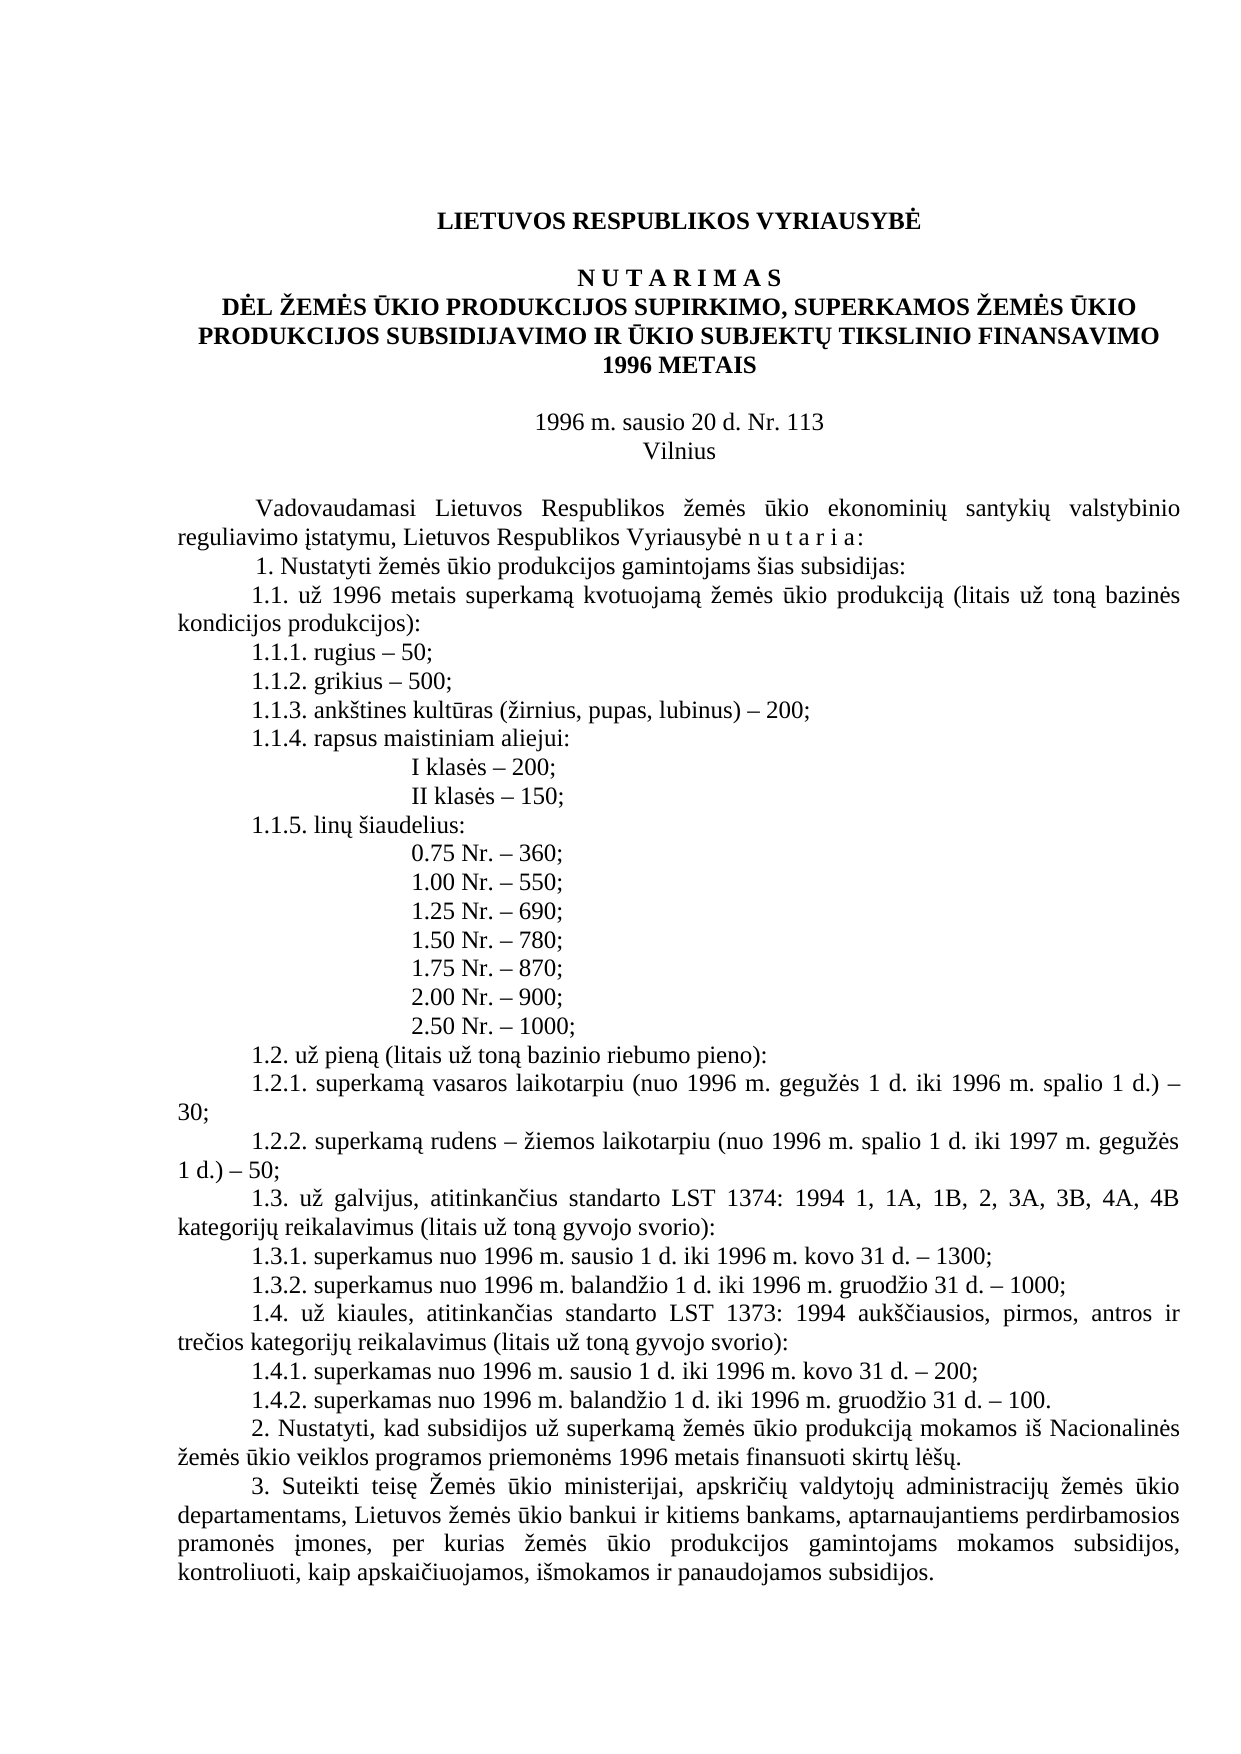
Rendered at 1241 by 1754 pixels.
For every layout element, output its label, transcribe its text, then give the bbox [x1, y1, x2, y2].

text 1996 m. sausio 20 d. Nr. 113 [177, 407, 1181, 436]
text N U T A R I M A S [177, 263, 1181, 292]
text 1.1.4. rapsus maistiniam aliejui: [177, 723, 1181, 752]
text 2.50 Nr. – 1000; [177, 1011, 1181, 1040]
text 1.50 Nr. – 780; [177, 925, 1181, 953]
text 1.4. už kiaules, atitinkančias standarto LST 1373: 1994 aukščiausios, pirmos, antros ir trečios kategorijų reikalavimus (litais už toną gyvojo svorio): [177, 1298, 1181, 1356]
text 1.25 Nr. – 690; [177, 896, 1181, 925]
text 2. Nustatyti, kad subsidijos už superkamą žemės ūkio produkciją mokamos iš Nacionalinės žemės ūkio veiklos programos priemonėms 1996 metais finansuoti skirtų lėšų. [177, 1413, 1181, 1471]
text 3. Suteikti teisę Žemės ūkio ministerijai, apskričių valdytojų administracijų žemės ūkio departamentams, Lietuvos žemės ūkio bankui ir kitiems bankams, aptarnaujantiems perdirbamosios pramonės įmones, per kurias žemės ūkio produkcijos gamintojams mokamos subsidijos, kontroliuoti, kaip apskaičiuojamos, išmokamos ir panaudojamos subsidijos. [177, 1471, 1181, 1586]
text 1.75 Nr. – 870; [177, 953, 1181, 982]
text I klasės – 200; [177, 752, 1181, 781]
text 1.3.2. superkamus nuo 1996 m. balandžio 1 d. iki 1996 m. gruodžio 31 d. – 1000; [177, 1270, 1181, 1298]
text 0.75 Nr. – 360; [177, 838, 1181, 867]
text Vilnius [177, 436, 1181, 465]
text 1.2.2. superkamą rudens – žiemos laikotarpiu (nuo 1996 m. spalio 1 d. iki 1997 m. gegužės 1 d.) – 50; [177, 1126, 1181, 1183]
text 1. Nustatyti žemės ūkio produkcijos gamintojams šias subsidijas: [177, 551, 1181, 580]
text 1.1.5. linų šiaudelius: [177, 810, 1181, 838]
text Vadovaudamasi Lietuvos Respublikos žemės ūkio ekonominių santykių valstybinio reguliavimo įstatymu, Lietuvos Respublikos Vyriausybė nutaria: [177, 493, 1181, 551]
text 1.1. už 1996 metais superkamą kvotuojamą žemės ūkio produkciją (litais už toną bazinės kondicijos produkcijos): [177, 580, 1181, 637]
text 1.3. už galvijus, atitinkančius standarto LST 1374: 1994 1, 1A, 1B, 2, 3A, 3B, 4A, 4B kategorijų reikalavimus (litais už toną gyvojo svorio): [177, 1183, 1181, 1241]
text 1.4.1. superkamas nuo 1996 m. sausio 1 d. iki 1996 m. kovo 31 d. – 200; [177, 1356, 1181, 1385]
text 2.00 Nr. – 900; [177, 982, 1181, 1011]
text 1.1.1. rugius – 50; [177, 637, 1181, 666]
text LIETUVOS RESPUBLIKOS VYRIAUSYBĖ [177, 206, 1181, 235]
text 1.1.3. ankštines kultūras (žirnius, pupas, lubinus) – 200; [177, 695, 1181, 723]
text 1.1.2. grikius – 500; [177, 666, 1181, 695]
text II klasės – 150; [177, 781, 1181, 810]
text 1.4.2. superkamas nuo 1996 m. balandžio 1 d. iki 1996 m. gruodžio 31 d. – 100. [177, 1385, 1181, 1413]
text 1.2. už pieną (litais už toną bazinio riebumo pieno): [177, 1040, 1181, 1068]
text 1.00 Nr. – 550; [177, 867, 1181, 896]
text 1.2.1. superkamą vasaros laikotarpiu (nuo 1996 m. gegužės 1 d. iki 1996 m. spalio 1 d.) – 30; [177, 1068, 1181, 1126]
text 1.3.1. superkamus nuo 1996 m. sausio 1 d. iki 1996 m. kovo 31 d. – 1300; [177, 1241, 1181, 1270]
text DĖL ŽEMĖS ŪKIO PRODUKCIJOS SUPIRKIMO, SUPERKAMOS ŽEMĖS ŪKIO PRODUKCIJOS SUBSIDIJAVIMO IR ŪKIO SUBJEKTŲ TIKSLINIO FINANSAVIMO 1996 METAIS [177, 292, 1181, 378]
